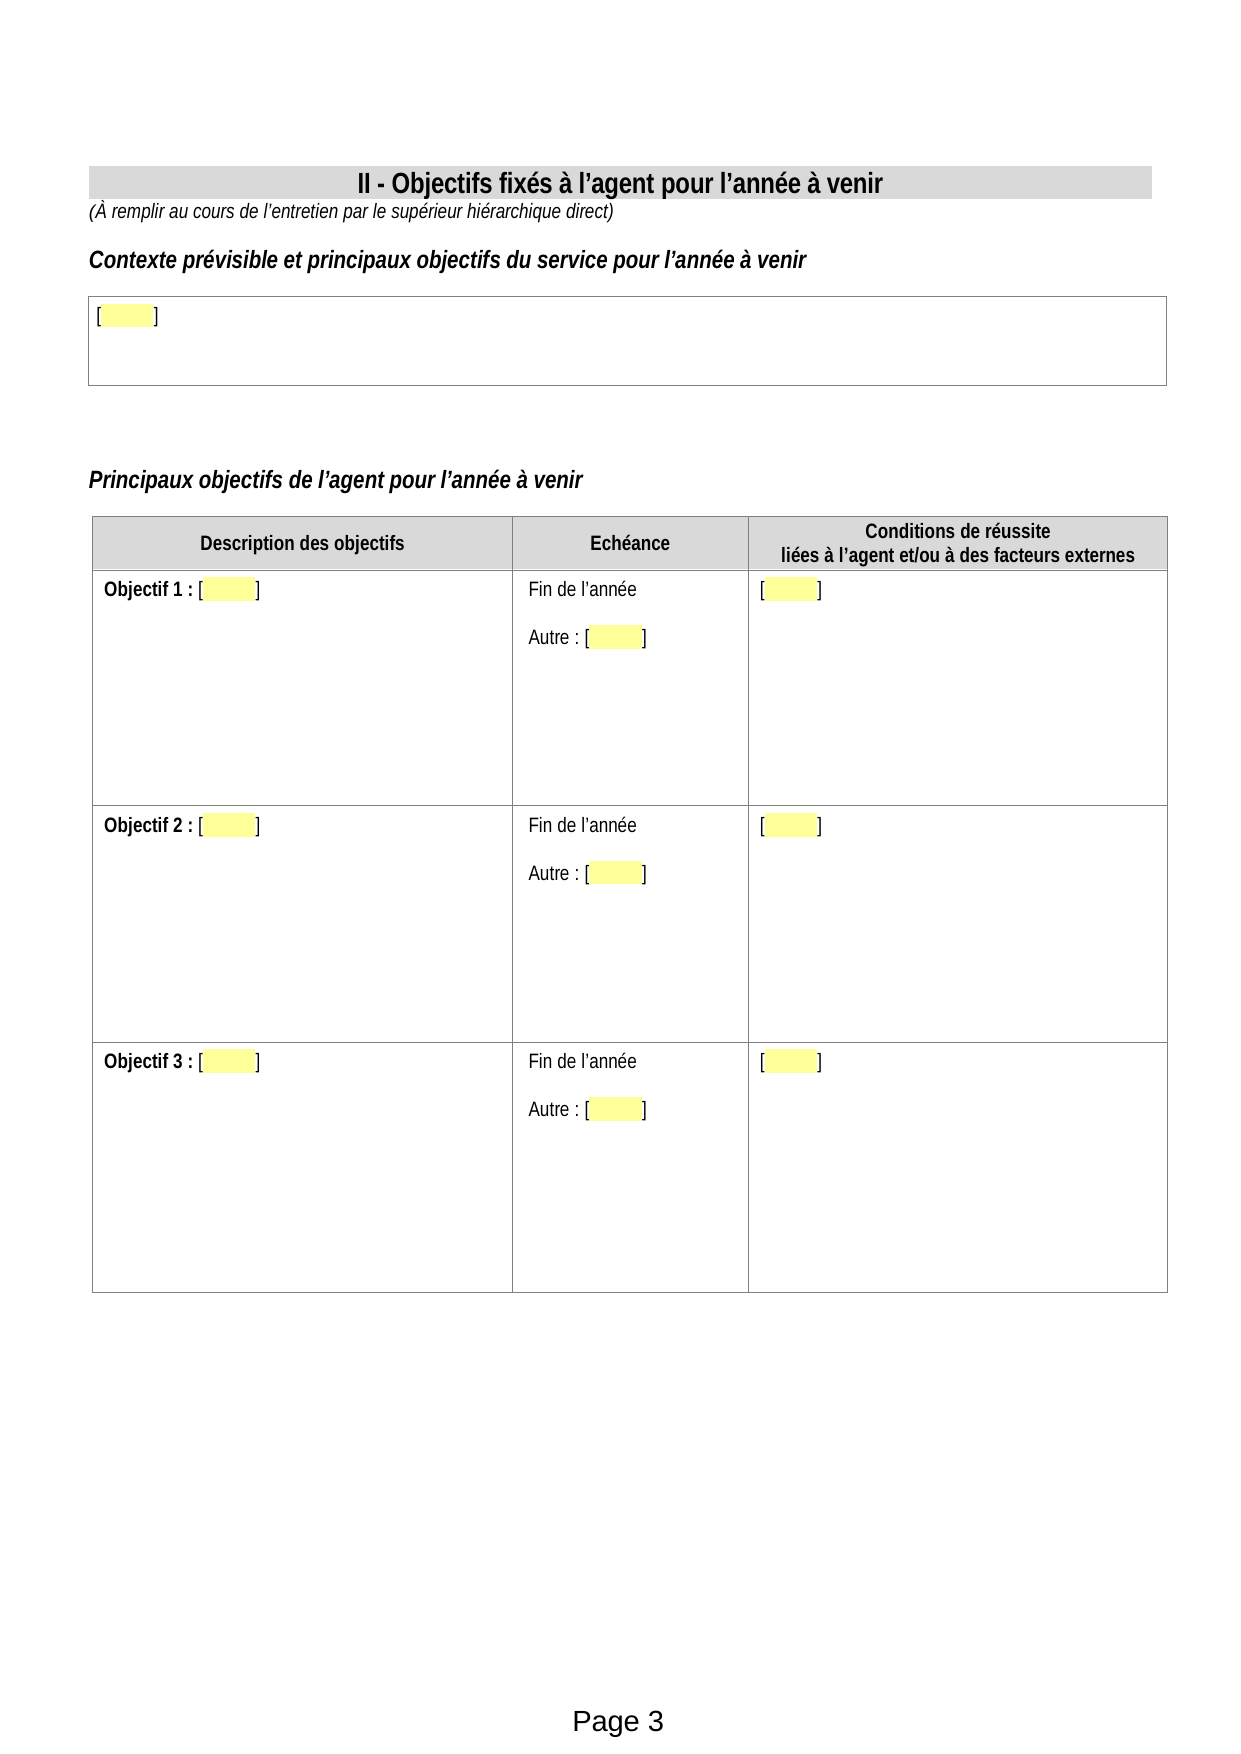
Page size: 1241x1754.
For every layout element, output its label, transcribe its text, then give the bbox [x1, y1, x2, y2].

table_cell Fin de l’année Autre : [ ] [513, 571, 748, 805]
text Principaux objectifs de l’agent pour l’année à venir [89, 465, 1152, 494]
table_cell [ ] [749, 1043, 1167, 1292]
table_header II - Objectifs fixés à l’agent pour l’année à venir [89, 166, 1152, 199]
table_cell Objectif 3 : [ ] [93, 1043, 512, 1292]
table_cell Objectif 2 : [ ] [93, 806, 512, 1042]
text (À remplir au cours de l’entretien par le supérieur hiérarchique direct) [89, 199, 1152, 223]
table_cell Fin de l’année Autre : [ ] [513, 1043, 748, 1292]
table_header Description des objectifs [93, 517, 512, 569]
table_cell Objectif 1 : [ ] [93, 571, 512, 805]
table_header [ ] [89, 297, 1166, 385]
text Contexte prévisible et principaux objectifs du service pour l’année à venir [89, 245, 1152, 274]
table_cell Fin de l’année Autre : [ ] [513, 806, 748, 1042]
table_cell [ ] [749, 571, 1167, 805]
table_cell [ ] [749, 806, 1167, 1042]
table_header Conditions de réussite liées à l’agent et/ou à des facteurs externes [749, 517, 1167, 569]
table_header Echéance [513, 517, 748, 569]
